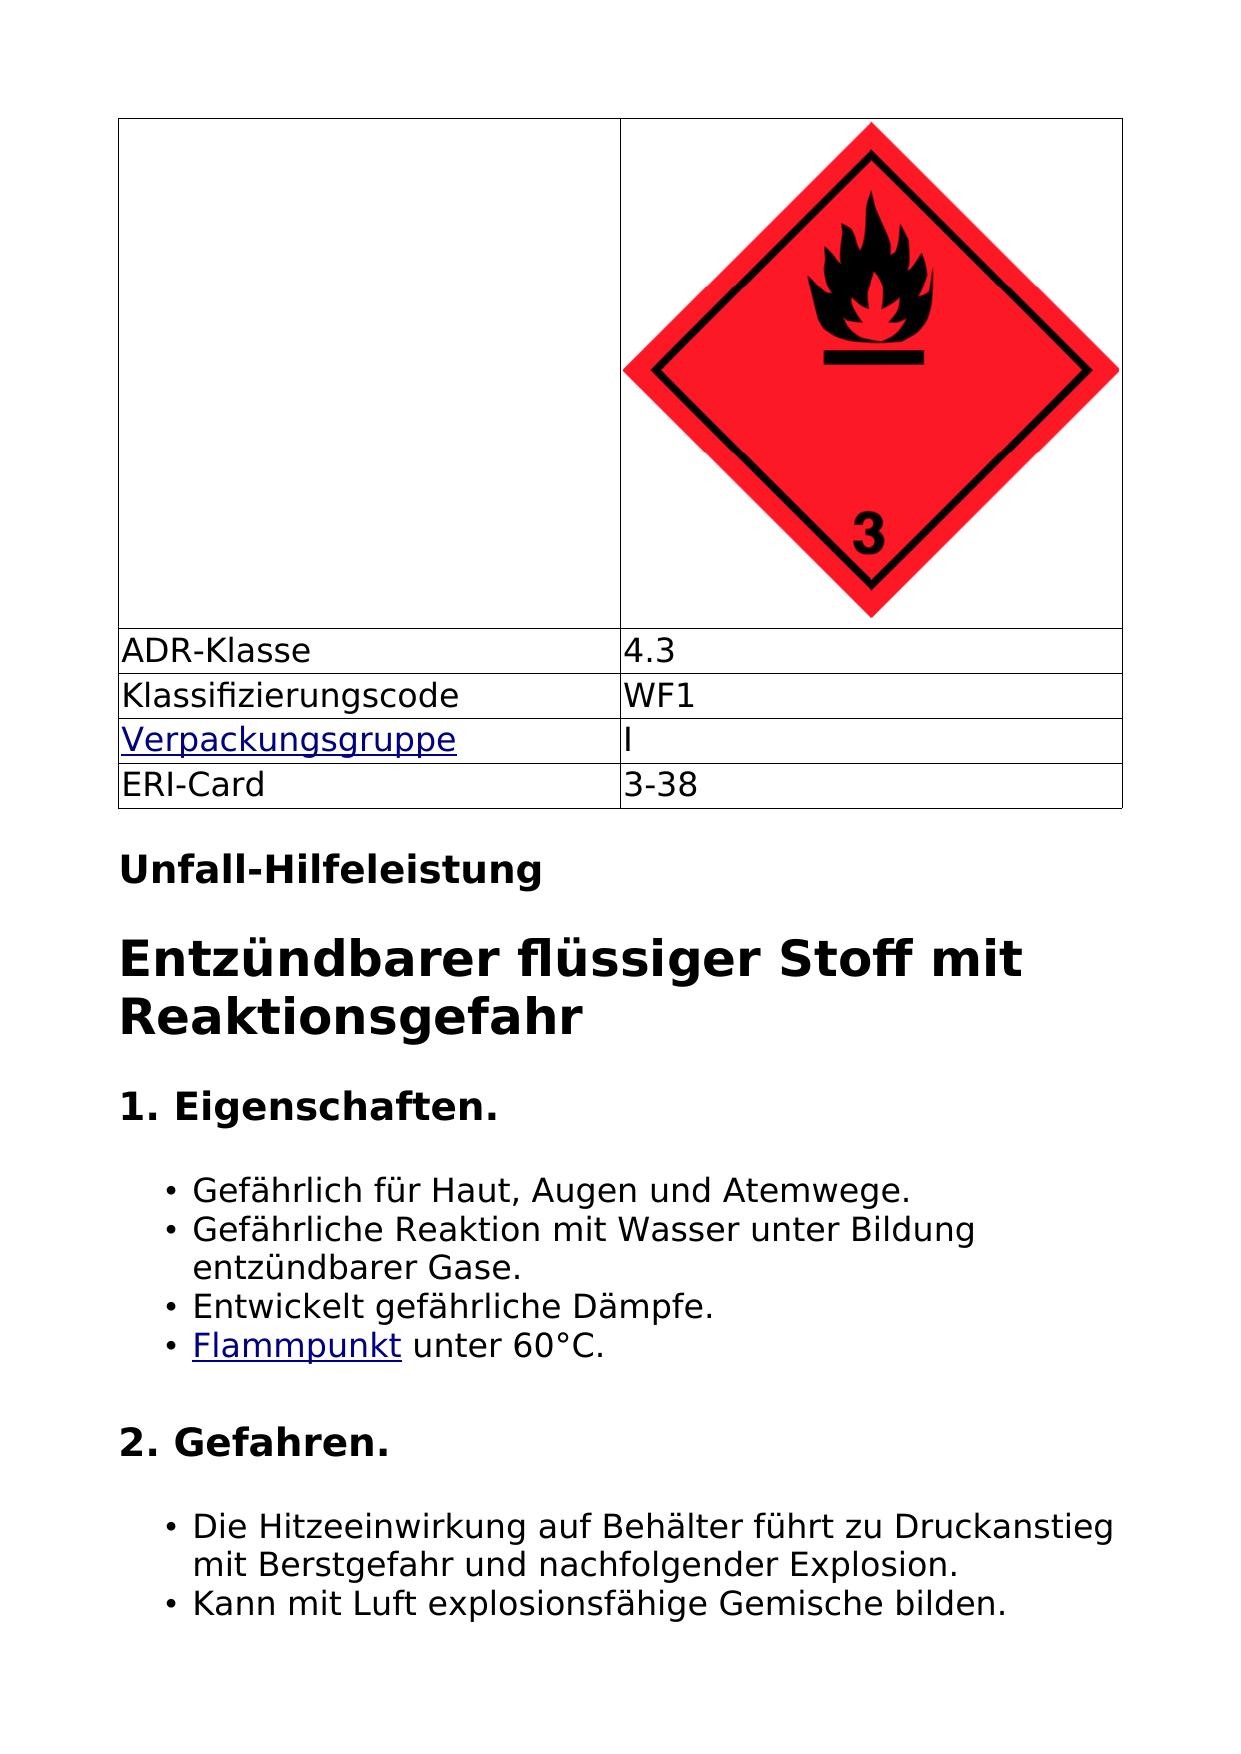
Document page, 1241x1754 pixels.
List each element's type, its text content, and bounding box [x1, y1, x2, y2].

table_cell 4.3 [621, 629, 1122, 673]
subtitle 1. Eigenschaften. [118, 1084, 1122, 1129]
table_cell ADR-Klasse [119, 629, 620, 673]
table_cell ERI-Card [119, 764, 620, 807]
subtitle Entzündbarer flüssiger Stoff mit Reaktionsgefahr [118, 930, 1122, 1046]
list Flammpunkt unter 60°C. [177, 1327, 1122, 1365]
list Entwickelt gefährliche Dämpfe. [177, 1288, 1122, 1327]
list Gefährliche Reaktion mit Wasser unter Bildung entzündbarer Gase. [177, 1210, 1122, 1288]
picture [622, 121, 1120, 618]
table_cell [621, 119, 1122, 628]
list Kann mit Luft explosionsfähige Gemische bilden. [177, 1585, 1122, 1624]
table_cell Klassifizierungscode [119, 674, 620, 718]
table_cell WF1 [621, 674, 1122, 718]
list Die Hitzeeinwirkung auf Behälter führt zu Druckanstieg mit Berstgefahr und nachfolgender Explosion. [177, 1507, 1122, 1585]
table_cell 3-38 [621, 764, 1122, 807]
list Gefährlich für Haut, Augen und Atemwege. [177, 1171, 1122, 1210]
table_cell [119, 119, 620, 628]
subtitle 2. Gefahren. [118, 1420, 1122, 1465]
table_cell I [621, 719, 1122, 763]
table_cell Verpackungsgruppe [119, 719, 620, 763]
subtitle Unfall-Hilfeleistung [118, 847, 1122, 892]
